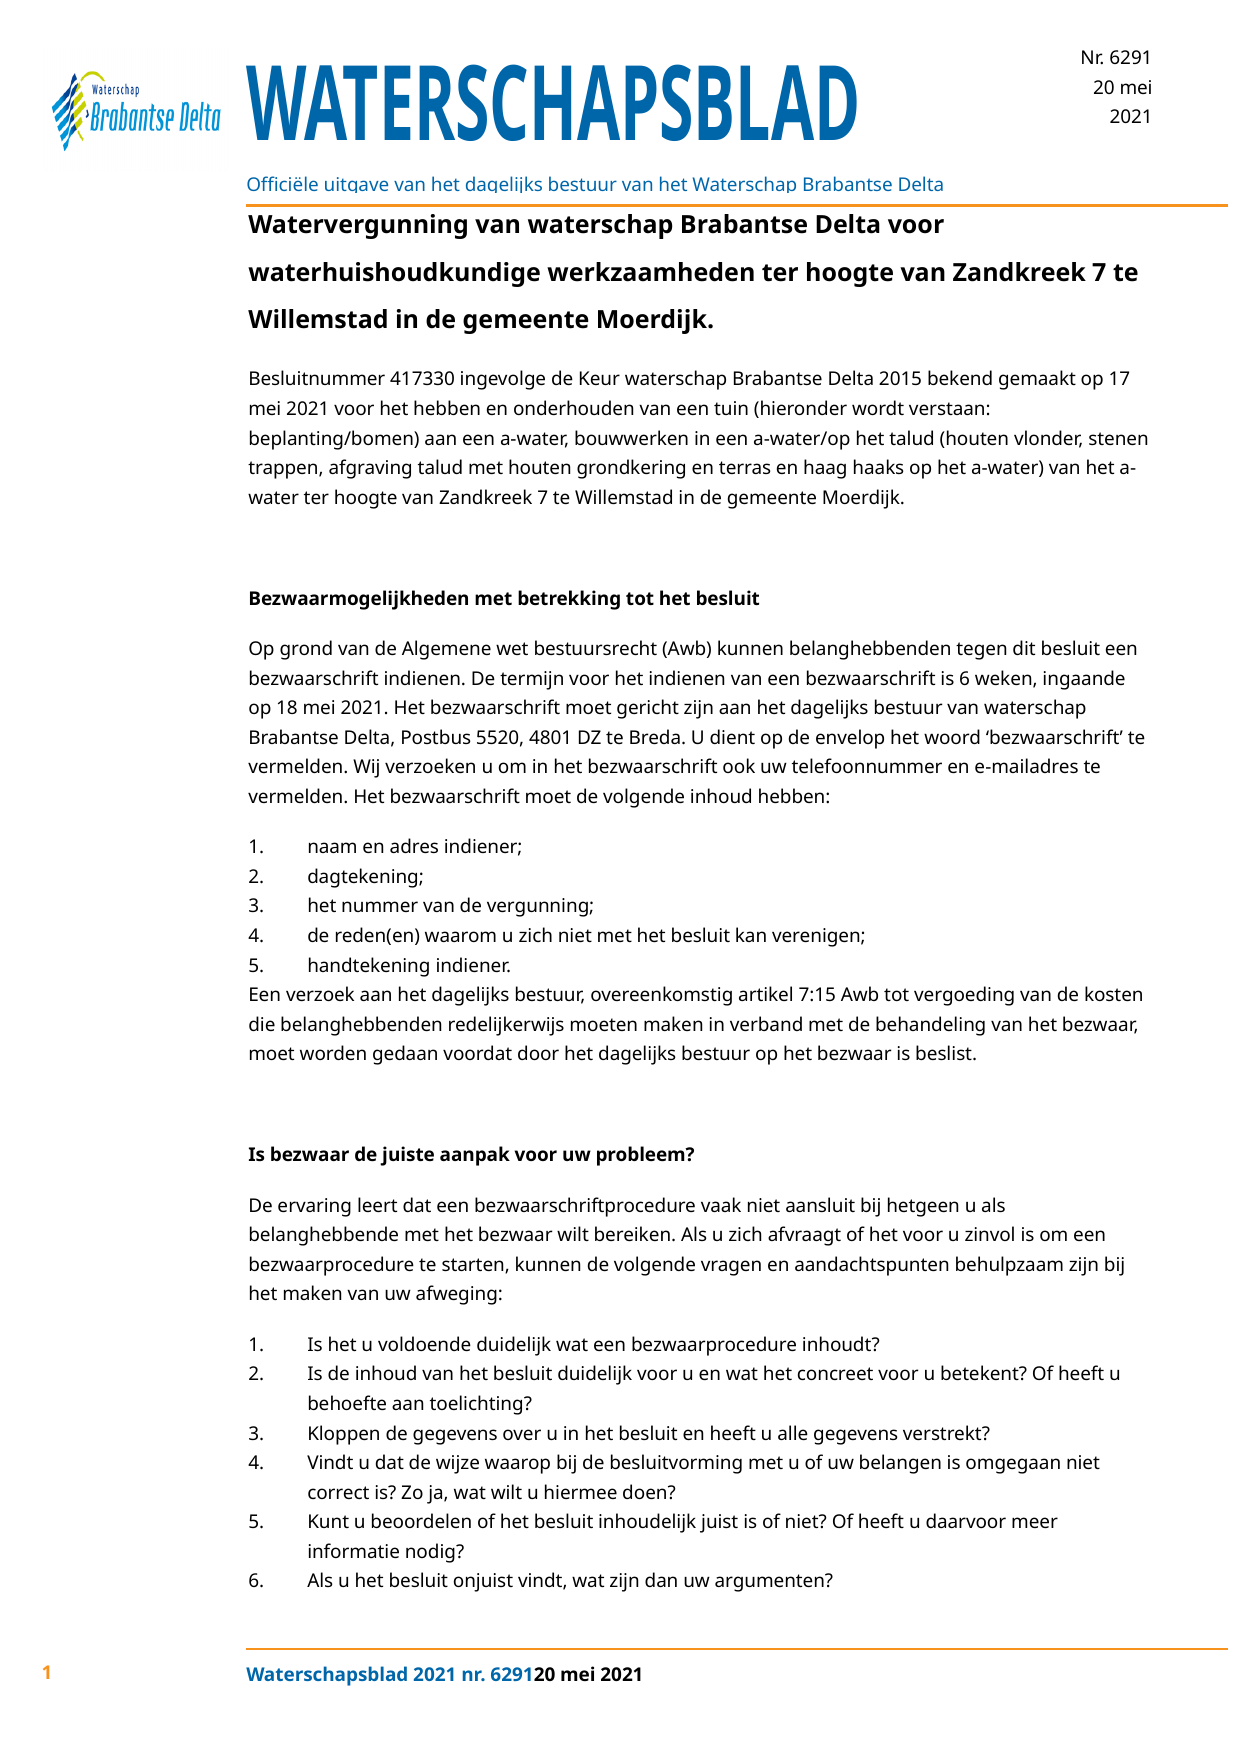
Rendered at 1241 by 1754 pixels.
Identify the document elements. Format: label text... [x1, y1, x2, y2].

text Besluitnummer 417330 ingevolge de Keur waterschap Brabantse Delta 2015 bekend gemaakt op 17 mei 2021 voor het hebben en onderhouden van een tuin (hieronder wordt verstaan: beplanting/bomen) aan een a-water, bouwwerken in een a-water/op het talud (houten vlonder, stenen trappen, afgraving talud met houten grondkering en terras en haag haaks op het a-water) van het a-water ter hoogte van Zandkreek 7 te Willemstad in de gemeente Moerdijk. [248, 366, 1152, 509]
picture [41, 47, 231, 172]
list Als u het besluit onjuist vindt, wat zijn dan uw argumenten? [248, 1568, 1152, 1593]
list naam en adres indiener; [248, 833, 1152, 859]
list Kunt u beoordelen of het besluit inhoudelijk juist is of niet? Of heeft u daarvoor meer informatie nodig? [248, 1508, 1152, 1564]
list de reden(en) waarom u zich niet met het besluit kan verenigen; [248, 922, 1152, 948]
text De ervaring leert dat een bezwaarschriftprocedure vaak niet aansluit bij hetgeen u als belanghebbende met het bezwaar wilt bereiken. Als u zich afvraagt of het voor u zinvol is om een bezwaarprocedure te starten, kunnen de volgende vragen en aandachtspunten behulpzaam zijn bij het maken van uw afweging: [248, 1192, 1152, 1306]
text Op grond van de Algemene wet bestuursrecht (Awb) kunnen belanghebbenden tegen dit besluit een bezwaarschrift indienen. De termijn voor het indienen van een bezwaarschrift is 6 weken, ingaande op 18 mei 2021. Het bezwaarschrift moet gericht zijn aan het dagelijks bestuur van waterschap Brabantse Delta, Postbus 5520, 4801 DZ te Breda. U dient op de envelop het woord ‘bezwaarschrift’ te vermelden. Wij verzoeken u om in het bezwaarschrift ook uw telefoonnummer en e‑mailadres te vermelden. Het bezwaarschrift moet de volgende inhoud hebben: [248, 635, 1152, 809]
text Watervergunning van waterschap Brabantse Delta voor waterhuishoudkundige werkzaamheden ter hoogte van Zandkreek 7 te Willemstad in de gemeente Moerdijk. [248, 207, 1152, 336]
list Kloppen de gegevens over u in het besluit en heeft u alle gegevens verstrekt? [248, 1420, 1152, 1445]
list het nummer van de vergunning; [248, 893, 1152, 918]
text Bezwaarmogelijkheden met betrekking tot het besluit [248, 585, 1152, 610]
list Vindt u dat de wijze waarop bij de besluitvorming met u of uw belangen is omgegaan niet correct is? Zo ja, wat wilt u hiermee doen? [248, 1449, 1152, 1504]
list dagtekening; [248, 863, 1152, 889]
text Is bezwaar de juiste aanpak voor uw probleem? [248, 1141, 1152, 1167]
text Een verzoek aan het dagelijks bestuur, overeenkomstig artikel 7:15 Awb tot vergoeding van de kosten die belanghebbenden redelijkerwijs moeten maken in verband met de behandeling van het bezwaar, moet worden gedaan voordat door het dagelijks bestuur op het bezwaar is beslist. [248, 981, 1152, 1066]
list Is het u voldoende duidelijk wat een bezwaarprocedure inhoudt? [248, 1331, 1152, 1357]
list handtekening indiener. [248, 952, 1152, 977]
list Is de inhoud van het besluit duidelijk voor u en wat het concreet voor u betekent? Of heeft u behoefte aan toelichting? [248, 1361, 1152, 1416]
